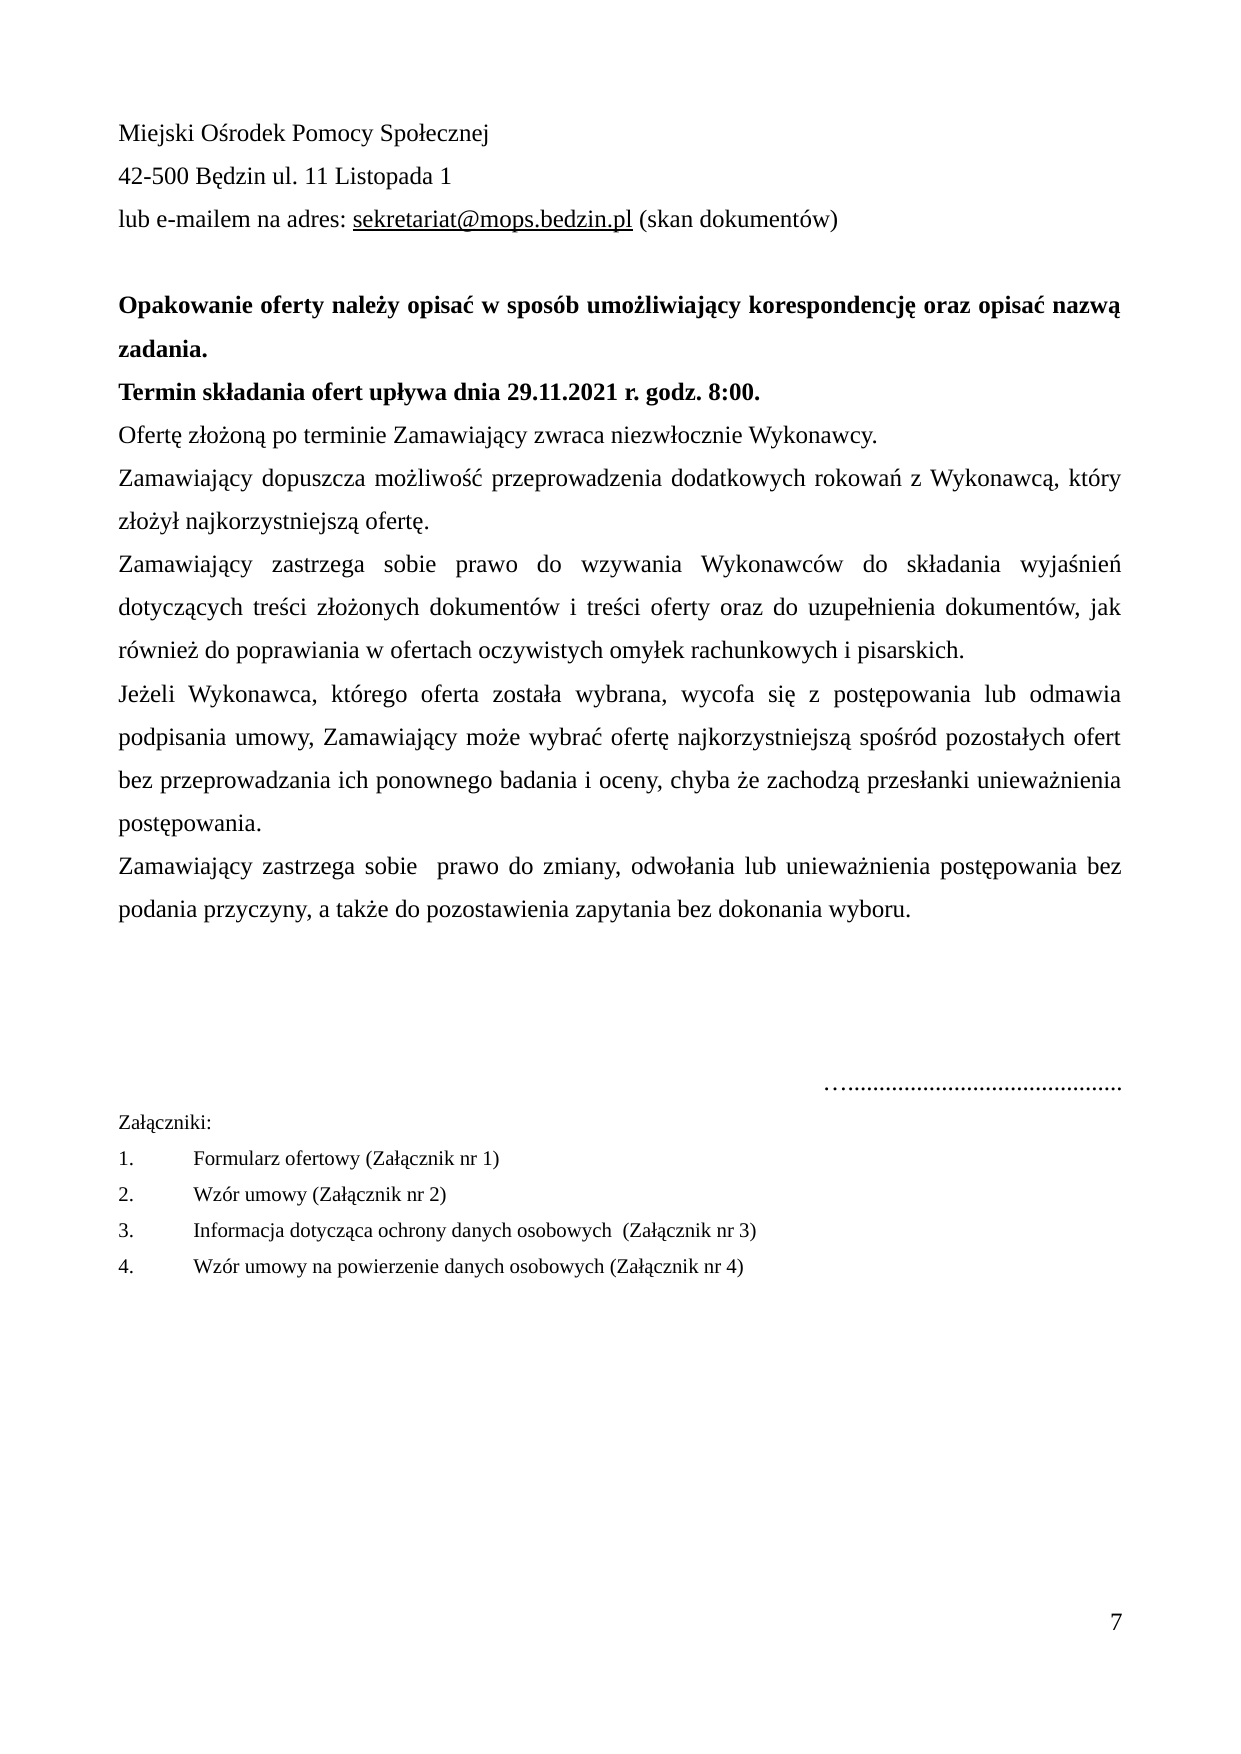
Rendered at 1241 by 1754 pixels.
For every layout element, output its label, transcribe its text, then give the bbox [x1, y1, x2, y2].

list Formularz ofertowy (Załącznik nr 1) [118, 1146, 1122, 1170]
list Wzór umowy (Załącznik nr 2) [118, 1182, 1122, 1206]
text Załączniki: [118, 1110, 1122, 1134]
text lub e-mailem na adres: sekretariat@mops.bedzin.pl (skan dokumentów) [118, 204, 1122, 233]
text Zamawiający dopuszcza możliwość przeprowadzenia dodatkowych rokowań z Wykonawcą, który złożył najkorzystniejszą ofertę. [118, 463, 1122, 535]
text Termin składania ofert upływa dnia 29.11.2021 r. godz. 8:00. [118, 377, 1122, 406]
text Zamawiający zastrzega sobie prawo do wzywania Wykonawców do składania wyjaśnień dotyczących treści złożonych dokumentów i treści oferty oraz do uzupełnienia dokumentów, jak również do poprawiania w ofertach oczywistych omyłek rachunkowych i pisarskich. [118, 549, 1122, 664]
text Jeżeli Wykonawca, którego oferta została wybrana, wycofa się z postępowania lub odmawia podpisania umowy, Zamawiający może wybrać ofertę najkorzystniejszą spośród pozostałych ofert bez przeprowadzania ich ponownego badania i oceny, chyba że zachodzą przesłanki unieważnienia postępowania. [118, 679, 1122, 837]
text Ofertę złożoną po terminie Zamawiający zwraca niezwłocznie Wykonawcy. [118, 420, 1122, 449]
text Opakowanie oferty należy opisać w sposób umożliwiający korespondencję oraz opisać nazwą zadania. [118, 291, 1122, 362]
text 42-500 Będzin ul. 11 Listopada 1 [118, 161, 1122, 190]
text …............................................ [118, 1067, 1122, 1096]
list Informacja dotycząca ochrony danych osobowych (Załącznik nr 3) [118, 1218, 1122, 1242]
text Zamawiający zastrzega sobie prawo do zmiany, odwołania lub unieważnienia postępowania bez podania przyczyny, a także do pozostawienia zapytania bez dokonania wyboru. [118, 851, 1122, 923]
list Wzór umowy na powierzenie danych osobowych (Załącznik nr 4) [118, 1254, 1122, 1278]
text Miejski Ośrodek Pomocy Społecznej [118, 118, 1122, 147]
